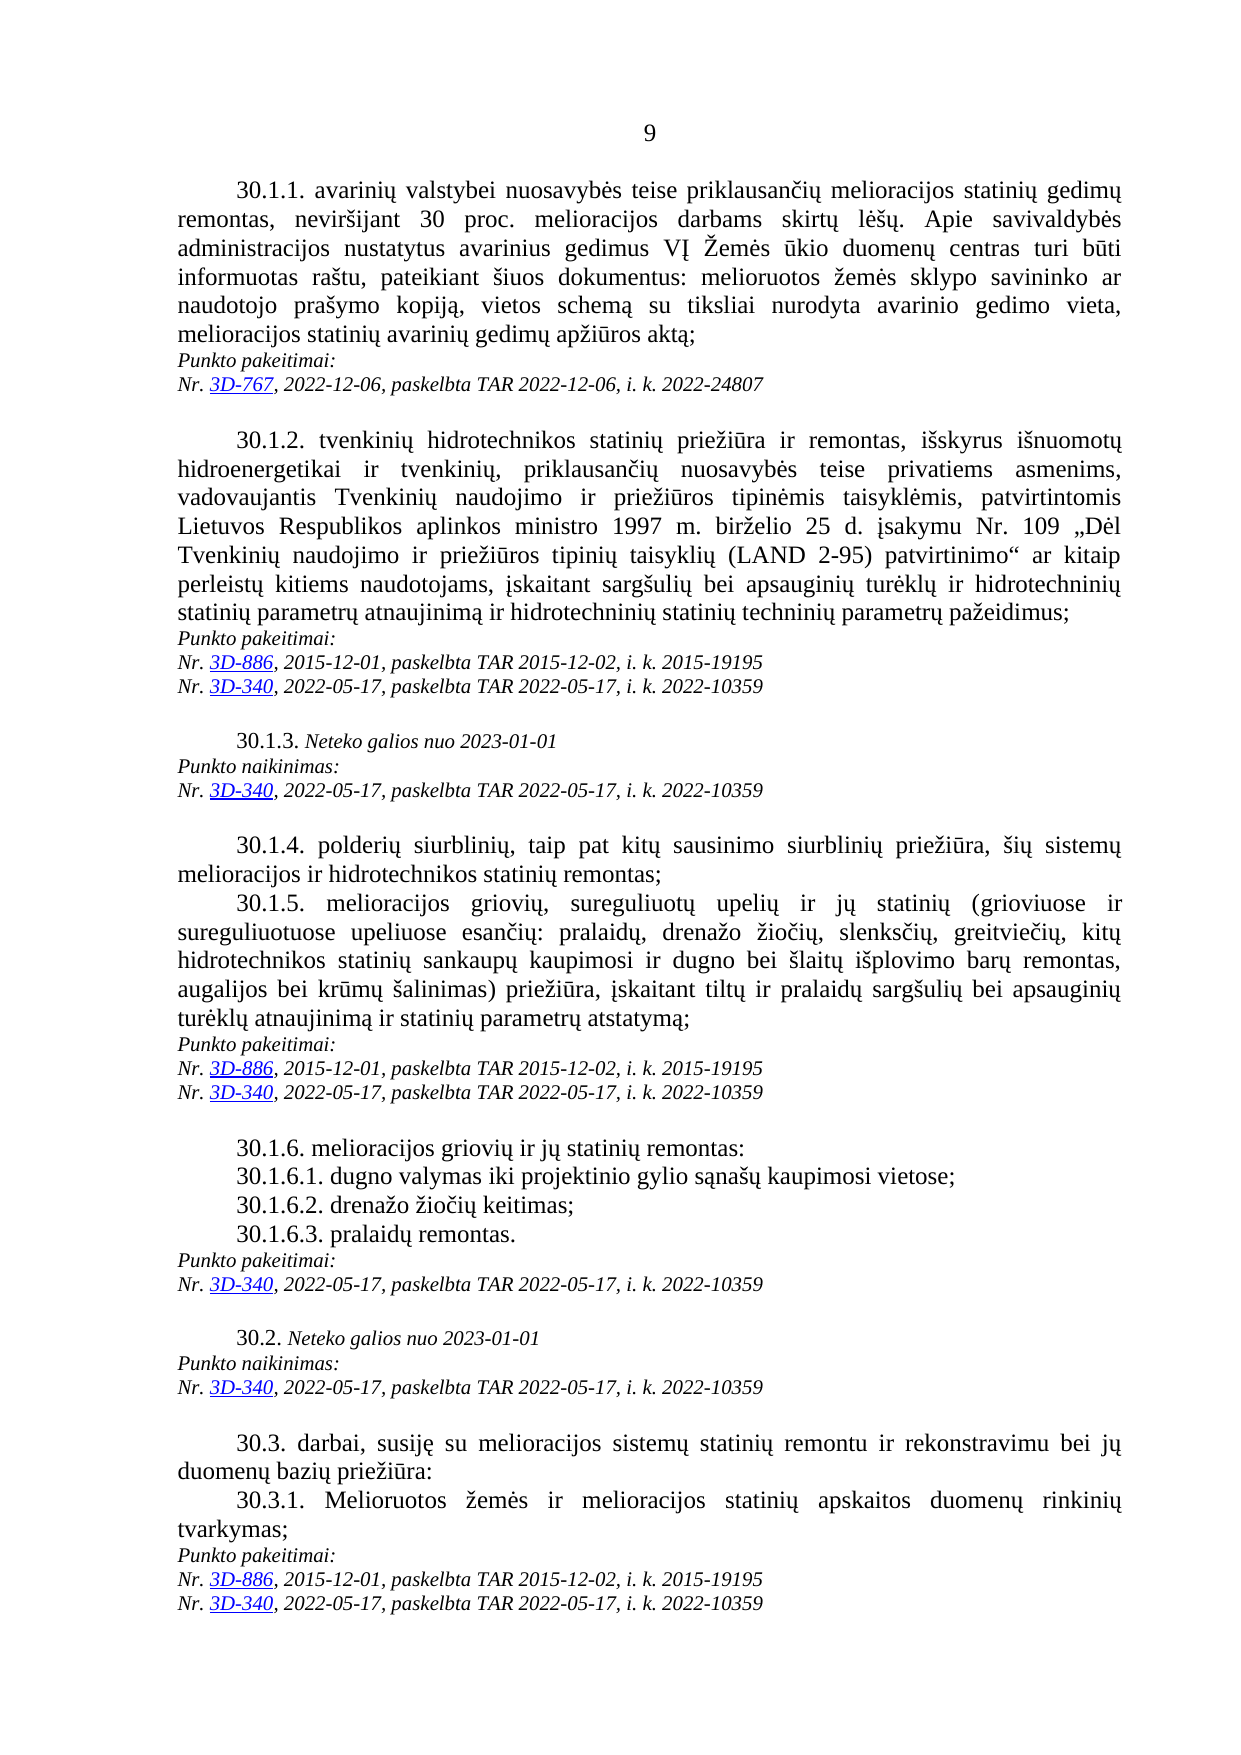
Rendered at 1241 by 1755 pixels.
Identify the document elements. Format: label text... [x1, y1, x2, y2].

text Nr. 3D-886, 2015-12-01, paskelbta TAR 2015-12-02, i. k. 2015-19195 [177, 1056, 1122, 1080]
text 30.1.6.2. drenažo žiočių keitimas; [177, 1190, 1122, 1219]
text Punkto naikinimas: [177, 1351, 1122, 1375]
text Nr. 3D-340, 2022-05-17, paskelbta TAR 2022-05-17, i. k. 2022-10359 [177, 1272, 1122, 1296]
text Nr. 3D-886, 2015-12-01, paskelbta TAR 2015-12-02, i. k. 2015-19195 [177, 1567, 1122, 1591]
text 30.3. darbai, susiję su melioracijos sistemų statinių remontu ir rekonstravimu bei jų duomenų bazių priežiūra: [177, 1428, 1122, 1485]
text Nr. 3D-340, 2022-05-17, paskelbta TAR 2022-05-17, i. k. 2022-10359 [177, 778, 1122, 802]
text Punkto pakeitimai: [177, 626, 1122, 650]
text 30.1.1. avarinių valstybei nuosavybės teise priklausančių melioracijos statinių gedimų remontas, neviršijant 30 proc. melioracijos darbams skirtų lėšų. Apie savivaldybės administracijos nustatytus avarinius gedimus VĮ Žemės ūkio duomenų centras turi būti informuotas raštu, pateikiant šiuos dokumentus: melioruotos žemės sklypo savininko ar naudotojo prašymo kopiją, vietos schemą su tiksliai nurodyta avarinio gedimo vieta, melioracijos statinių avarinių gedimų apžiūros aktą; [177, 176, 1122, 348]
text Nr. 3D-886, 2015-12-01, paskelbta TAR 2015-12-02, i. k. 2015-19195 [177, 650, 1122, 674]
text 30.1.4. polderių siurblinių, taip pat kitų sausinimo siurblinių priežiūra, šių sistemų melioracijos ir hidrotechnikos statinių remontas; [177, 830, 1122, 888]
text Punkto naikinimas: [177, 753, 1122, 778]
text 30.1.6. melioracijos griovių ir jų statinių remontas: [177, 1133, 1122, 1161]
text Punkto pakeitimai: [177, 1543, 1122, 1567]
text 30.1.5. melioracijos griovių, sureguliuotų upelių ir jų statinių (grioviuose ir sureguliuotuose upeliuose esančių: pralaidų, drenažo žiočių, slenksčių, greitviečių, kitų hidrotechnikos statinių sankaupų kaupimosi ir dugno bei šlaitų išplovimo barų remontas, augalijos bei krūmų šalinimas) priežiūra, įskaitant tiltų ir pralaidų sargšulių bei apsauginių turėklų atnaujinimą ir statinių parametrų atstatymą; [177, 888, 1122, 1032]
text Punkto pakeitimai: [177, 348, 1122, 372]
text Nr. 3D-340, 2022-05-17, paskelbta TAR 2022-05-17, i. k. 2022-10359 [177, 1080, 1122, 1104]
text Punkto pakeitimai: [177, 1248, 1122, 1272]
text 30.1.2. tvenkinių hidrotechnikos statinių priežiūra ir remontas, išskyrus išnuomotų hidroenergetikai ir tvenkinių, priklausančių nuosavybės teise privatiems asmenims, vadovaujantis Tvenkinių naudojimo ir priežiūros tipinėmis taisyklėmis, patvirtintomis Lietuvos Respublikos aplinkos ministro 1997 m. birželio 25 d. įsakymu Nr. 109 „Dėl Tvenkinių naudojimo ir priežiūros tipinių taisyklių (LAND 2-95) patvirtinimo“ ar kitaip perleistų kitiems naudotojams, įskaitant sargšulių bei apsauginių turėklų ir hidrotechninių statinių parametrų atnaujinimą ir hidrotechninių statinių techninių parametrų pažeidimus; [177, 425, 1122, 626]
text 30.2. Neteko galios nuo 2023-01-01 [177, 1324, 1122, 1351]
text Punkto pakeitimai: [177, 1032, 1122, 1056]
text 30.1.6.1. dugno valymas iki projektinio gylio sąnašų kaupimosi vietose; [177, 1161, 1122, 1190]
text 30.1.3. Neteko galios nuo 2023-01-01 [177, 727, 1122, 753]
text Nr. 3D-340, 2022-05-17, paskelbta TAR 2022-05-17, i. k. 2022-10359 [177, 1375, 1122, 1399]
text Nr. 3D-767, 2022-12-06, paskelbta TAR 2022-12-06, i. k. 2022-24807 [177, 372, 1122, 396]
text Nr. 3D-340, 2022-05-17, paskelbta TAR 2022-05-17, i. k. 2022-10359 [177, 674, 1122, 698]
text Nr. 3D-340, 2022-05-17, paskelbta TAR 2022-05-17, i. k. 2022-10359 [177, 1591, 1122, 1615]
text 30.1.6.3. pralaidų remontas. [177, 1219, 1122, 1248]
text 30.3.1. Melioruotos žemės ir melioracijos statinių apskaitos duomenų rinkinių tvarkymas; [177, 1485, 1122, 1543]
